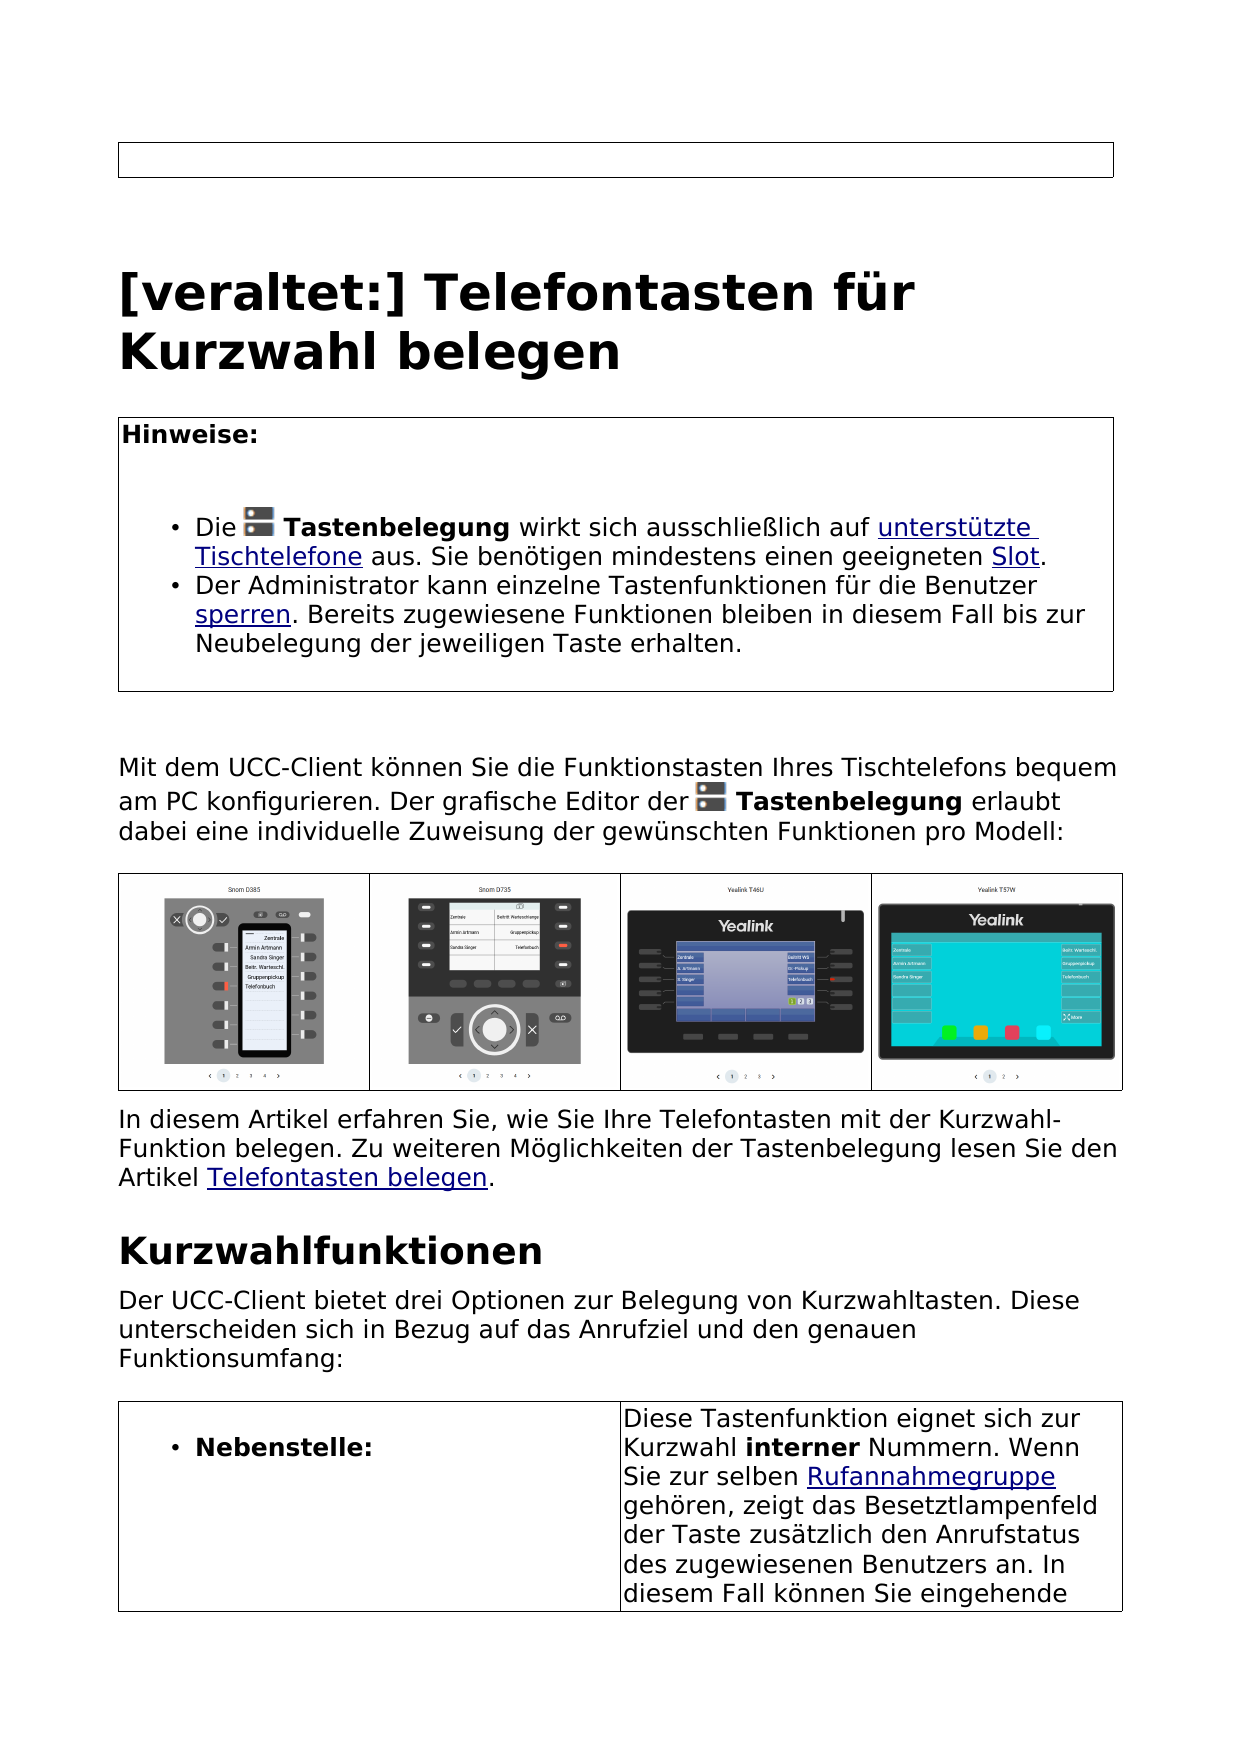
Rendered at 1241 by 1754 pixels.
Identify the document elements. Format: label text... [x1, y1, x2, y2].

table_header [119, 143, 1113, 177]
subtitle [veraltet:] Telefontasten für Kurzwahl belegen [118, 264, 1122, 381]
picture [121, 876, 367, 1087]
table_header [119, 874, 369, 1090]
table_header Hinweise: DieTastenbelegung wirkt sich ausschließlich auf unterstützte Tischtelefone aus. Sie benötigen mindestens einen geeigneten Slot. Der Administrator kann einzelne Tastenfunktionen für die Benutzer sperren. Bereits zugewiesene Funktionen bleiben in diesem Fall bis zur Neubelegung der jeweiligen Taste erhalten. [119, 418, 1113, 691]
table_header [370, 874, 620, 1090]
text Der UCC-Client bietet drei Optionen zur Belegung von Kurzwahltasten. Diese unterscheiden sich in Bezug auf das Anrufziel und den genauen Funktionsumfang: [118, 1286, 1122, 1374]
text In diesem Artikel erfahren Sie, wie Sie Ihre Telefontasten mit der Kurzwahl-Funktion belegen. Zu weiteren Möglichkeiten der Tastenbelegung lesen Sie den Artikel Telefontasten belegen. [118, 1105, 1122, 1192]
picture [372, 876, 618, 1087]
picture [873, 876, 1120, 1088]
picture [622, 876, 869, 1088]
subtitle Kurzwahlfunktionen [118, 1230, 1122, 1274]
picture [688, 782, 736, 811]
table_header Nebenstelle: [119, 1402, 620, 1611]
text Mit dem UCC-Client können Sie die Funktionstasten Ihres Tischtelefons bequem am PC konfigurieren. Der grafische Editor derTastenbelegung erlaubt dabei eine individuelle Zuweisung der gewünschten Funktionen pro Modell: [118, 753, 1122, 846]
table_header Diese Tastenfunktion eignet sich zur Kurzwahl interner Nummern. Wenn Sie zur selben Rufannahmegruppe gehören, zeigt das Besetztlampenfeld der Taste zusätzlich den Anrufstatus des zugewiesenen Benutzers an. In diesem Fall können Sie eingehende [621, 1402, 1122, 1611]
picture [236, 507, 284, 536]
